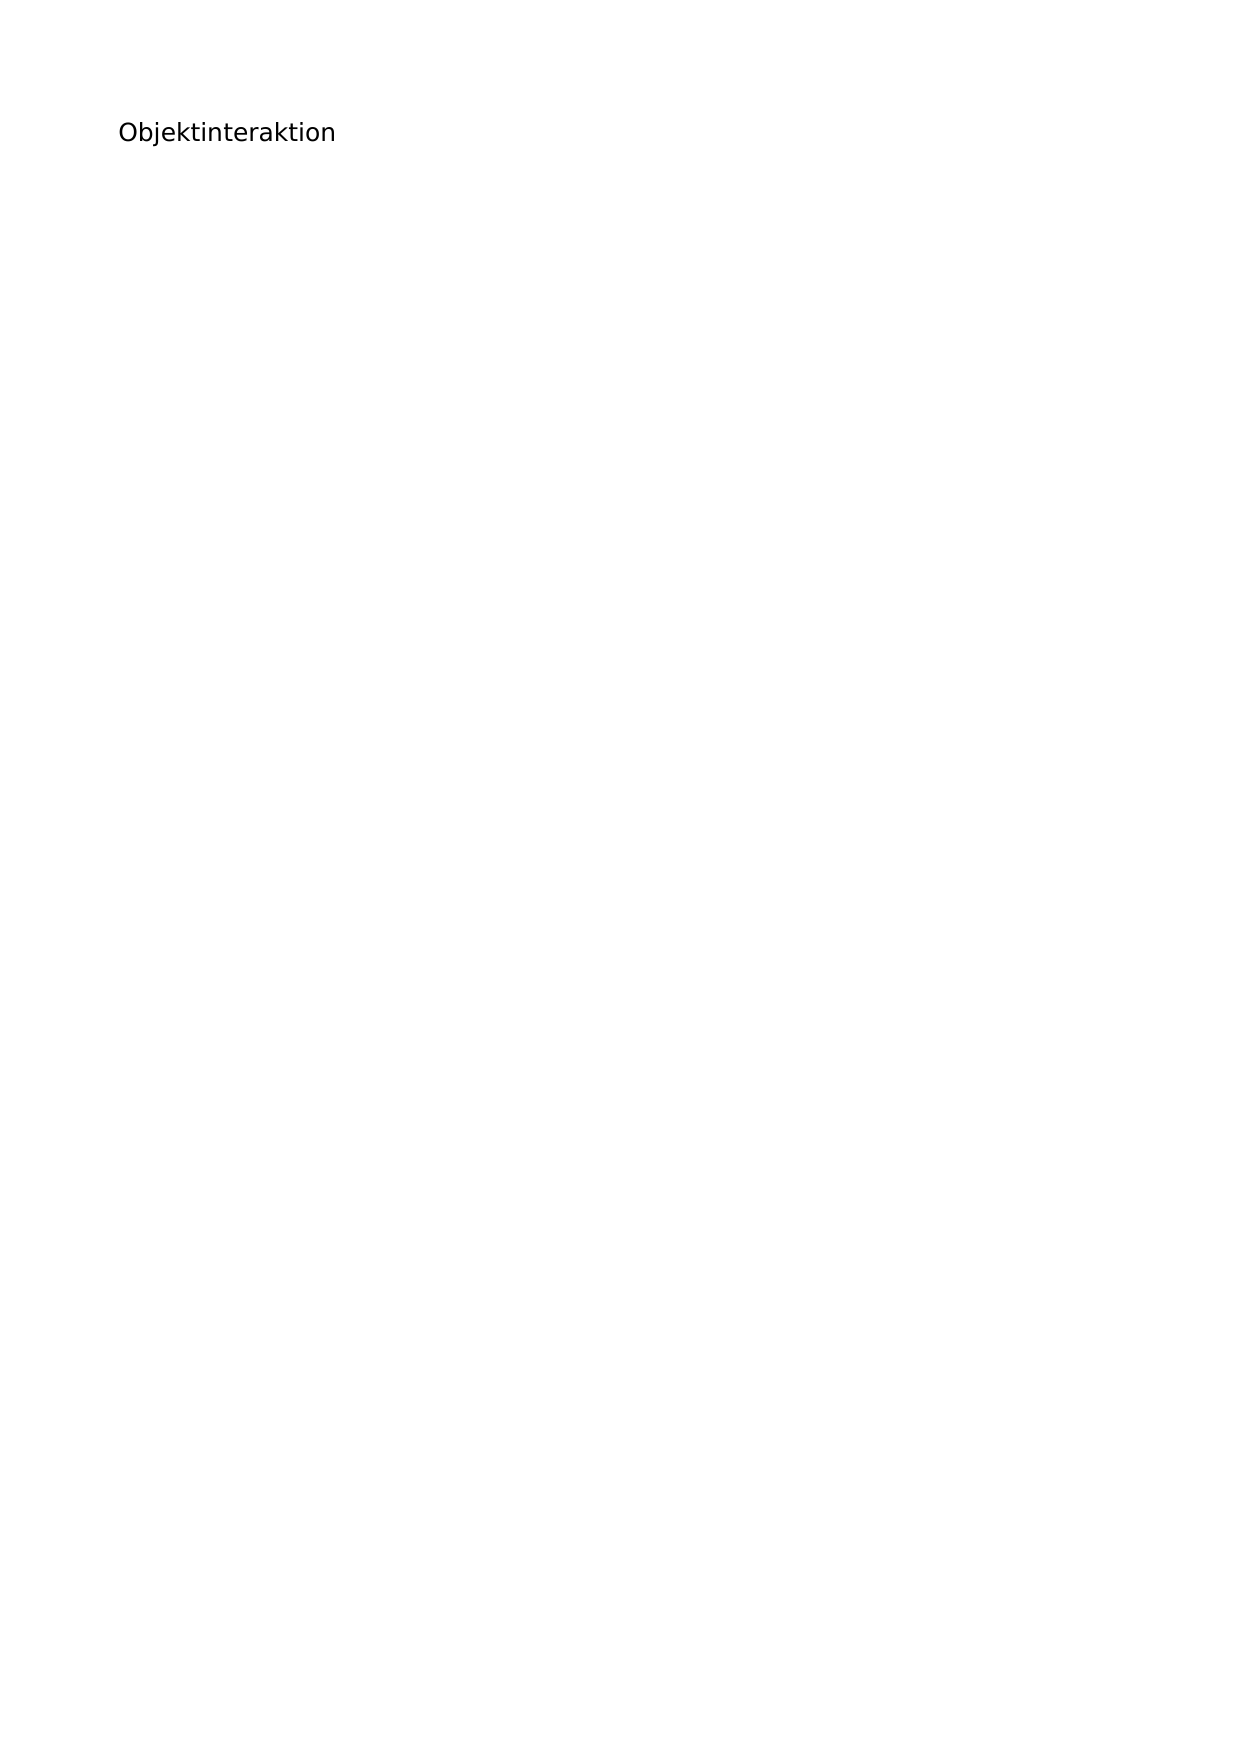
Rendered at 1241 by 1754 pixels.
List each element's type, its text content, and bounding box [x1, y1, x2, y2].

text Objektinteraktion [118, 118, 1122, 147]
